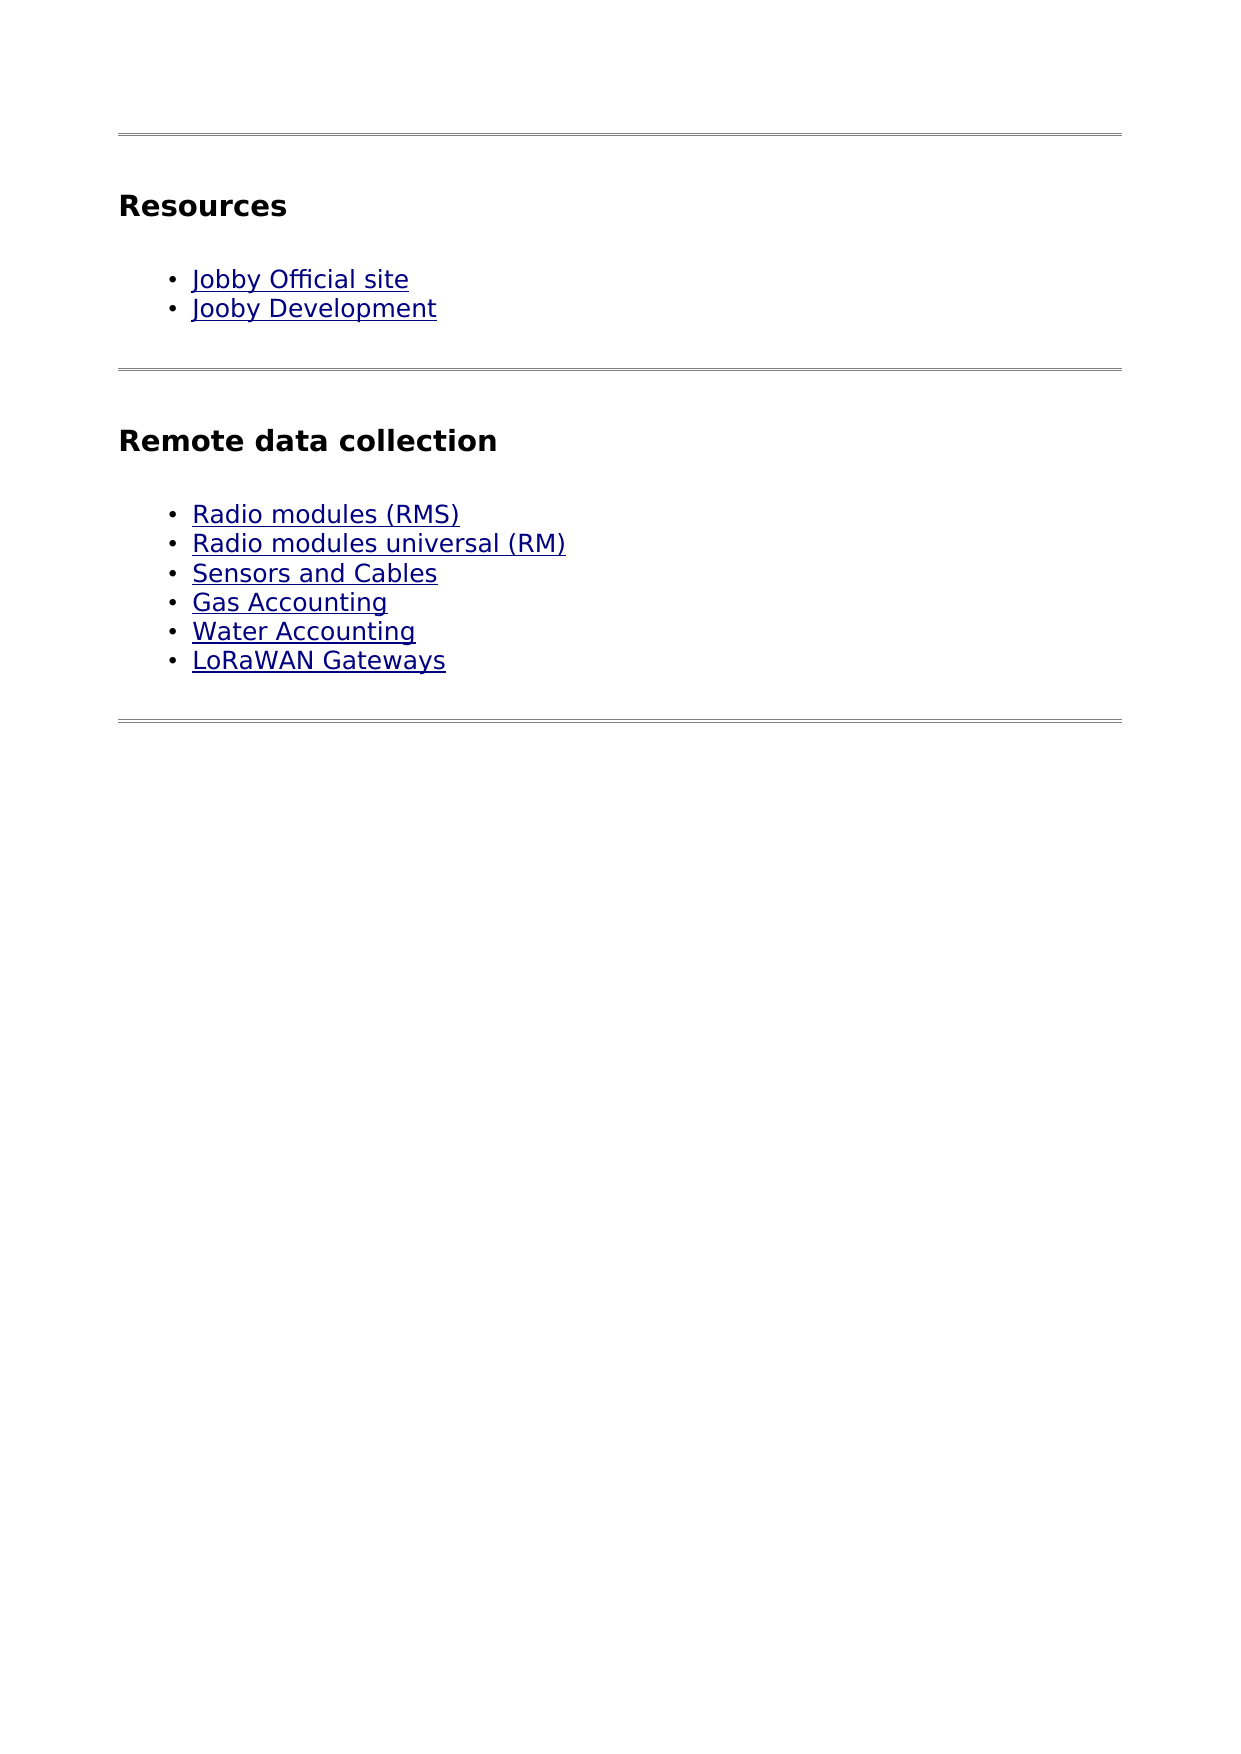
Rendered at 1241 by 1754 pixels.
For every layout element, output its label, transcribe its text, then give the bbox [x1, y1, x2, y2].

list Radio modules universal (RM) [177, 530, 1122, 559]
list LoRaWAN Gateways [177, 646, 1122, 676]
list Gas Accounting [177, 588, 1122, 617]
subtitle Resources [118, 189, 1122, 223]
list Jooby Development [177, 294, 1122, 324]
list Sensors and Cables [177, 559, 1122, 588]
subtitle Remote data collection [118, 424, 1122, 458]
list Jobby Official site [177, 265, 1122, 294]
list Radio modules (RMS) [177, 501, 1122, 530]
list Water Accounting [177, 617, 1122, 646]
